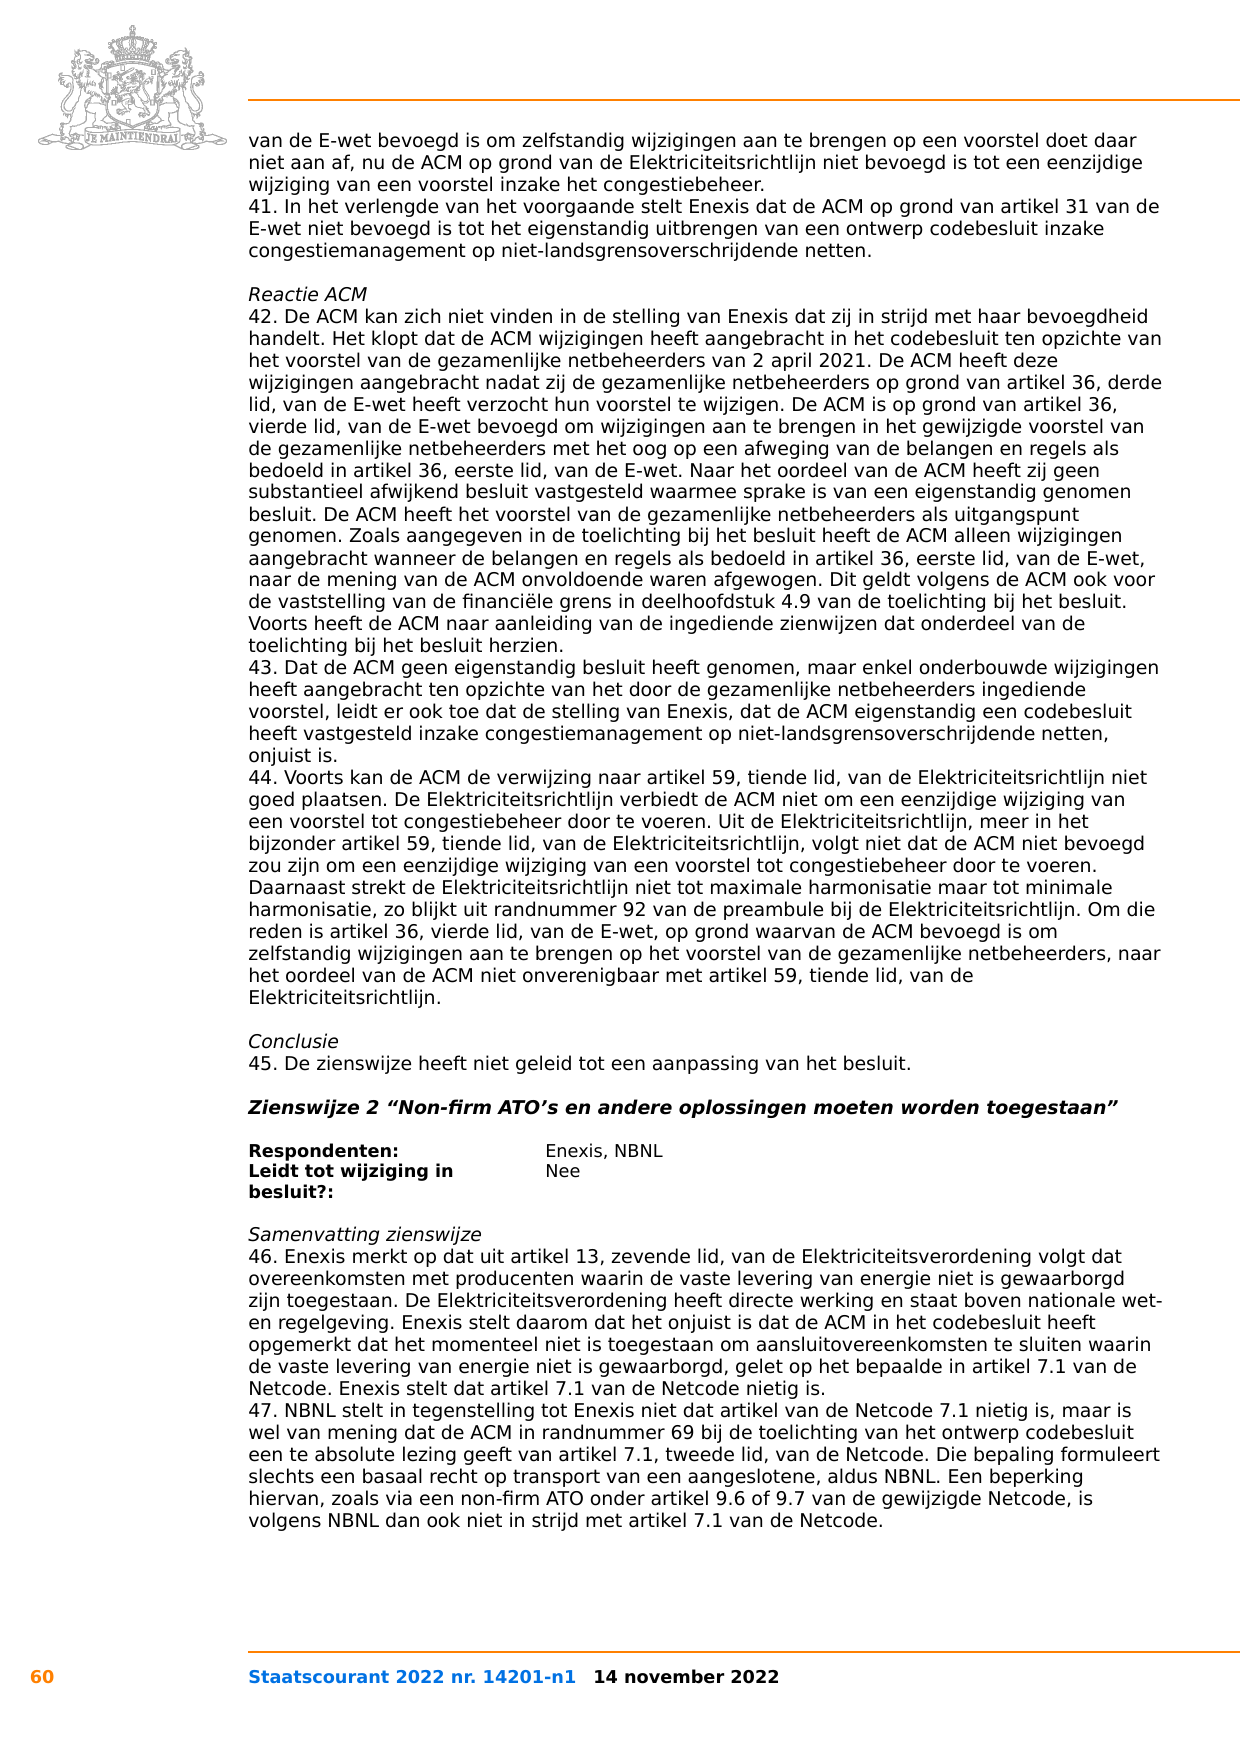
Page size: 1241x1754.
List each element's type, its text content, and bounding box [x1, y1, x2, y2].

subtitle Reactie ACM [248, 284, 1163, 306]
table_cell Nee [539, 1161, 1163, 1202]
subtitle Conclusie [248, 1031, 1163, 1053]
text 47. NBNL stelt in tegenstelling tot Enexis niet dat artikel van de Netcode 7.1 nietig is, maar is wel van mening dat de ACM in randnummer 69 bij de toelichting van het ontwerp codebesluit een te absolute lezing geeft van artikel 7.1, tweede lid, van de Netcode. Die bepaling formuleert slechts een basaal recht op transport van een aangeslotene, aldus NBNL. Een beperking hiervan, zoals via een non-firm ATO onder artikel 9.6 of 9.7 van de gewijzigde Netcode, is volgens NBNL dan ook niet in strijd met artikel 7.1 van de Netcode. [248, 1400, 1163, 1532]
text van de E-wet bevoegd is om zelfstandig wijzigingen aan te brengen op een voorstel doet daar niet aan af, nu de ACM op grond van de Elektriciteitsrichtlijn niet bevoegd is tot een eenzijdige wijziging van een voorstel inzake het congestiebeheer. [248, 130, 1163, 196]
table_cell Leidt tot wijziging in besluit?: [248, 1161, 539, 1202]
text 44. Voorts kan de ACM de verwijzing naar artikel 59, tiende lid, van de Elektriciteitsrichtlijn niet goed plaatsen. De Elektriciteitsrichtlijn verbiedt de ACM niet om een eenzijdige wijziging van een voorstel tot congestiebeheer door te voeren. Uit de Elektriciteitsrichtlijn, meer in het bijzonder artikel 59, tiende lid, van de Elektriciteitsrichtlijn, volgt niet dat de ACM niet bevoegd zou zijn om een eenzijdige wijziging van een voorstel tot congestiebeheer door te voeren. Daarnaast strekt de Elektriciteitsrichtlijn niet tot maximale harmonisatie maar tot minimale harmonisatie, zo blijkt uit randnummer 92 van de preambule bij de Elektriciteitsrichtlijn. Om die reden is artikel 36, vierde lid, van de E-wet, op grond waarvan de ACM bevoegd is om zelfstandig wijzigingen aan te brengen op het voorstel van de gezamenlijke netbeheerders, naar het oordeel van de ACM niet onverenigbaar met artikel 59, tiende lid, van de Elektriciteitsrichtlijn. [248, 767, 1163, 1009]
subtitle Samenvatting zienswijze [248, 1224, 1163, 1246]
text 42. De ACM kan zich niet vinden in de stelling van Enexis dat zij in strijd met haar bevoegdheid handelt. Het klopt dat de ACM wijzigingen heeft aangebracht in het codebesluit ten opzichte van het voorstel van de gezamenlijke netbeheerders van 2 april 2021. De ACM heeft deze wijzigingen aangebracht nadat zij de gezamenlijke netbeheerders op grond van artikel 36, derde lid, van de E-wet heeft verzocht hun voorstel te wijzigen. De ACM is op grond van artikel 36, vierde lid, van de E-wet bevoegd om wijzigingen aan te brengen in het gewijzigde voorstel van de gezamenlijke netbeheerders met het oog op een afweging van de belangen en regels als bedoeld in artikel 36, eerste lid, van de E-wet. Naar het oordeel van de ACM heeft zij geen substantieel afwijkend besluit vastgesteld waarmee sprake is van een eigenstandig genomen besluit. De ACM heeft het voorstel van de gezamenlijke netbeheerders als uitgangspunt genomen. Zoals aangegeven in de toelichting bij het besluit heeft de ACM alleen wijzigingen aangebracht wanneer de belangen en regels als bedoeld in artikel 36, eerste lid, van de E-wet, naar de mening van de ACM onvoldoende waren afgewogen. Dit geldt volgens de ACM ook voor de vaststelling van de financiële grens in deelhoofdstuk 4.9 van de toelichting bij het besluit. Voorts heeft de ACM naar aanleiding van de ingediende zienwijzen dat onderdeel van de toelichting bij het besluit herzien. [248, 306, 1163, 657]
text 43. Dat de ACM geen eigenstandig besluit heeft genomen, maar enkel onderbouwde wijzigingen heeft aangebracht ten opzichte van het door de gezamenlijke netbeheerders ingediende voorstel, leidt er ook toe dat de stelling van Enexis, dat de ACM eigenstandig een codebesluit heeft vastgesteld inzake congestiemanagement op niet-landsgrensoverschrijdende netten, onjuist is. [248, 657, 1163, 767]
subtitle Zienswijze 2 “Non-firm ATO’s en andere oplossingen moeten worden toegestaan” [248, 1097, 1163, 1119]
table_header Respondenten: [248, 1141, 539, 1161]
table_header Enexis, NBNL [539, 1141, 1163, 1161]
text 41. In het verlengde van het voorgaande stelt Enexis dat de ACM op grond van artikel 31 van de E-wet niet bevoegd is tot het eigenstandig uitbrengen van een ontwerp codebesluit inzake congestiemanagement op niet-landsgrensoverschrijdende netten. [248, 196, 1163, 262]
text 46. Enexis merkt op dat uit artikel 13, zevende lid, van de Elektriciteitsverordening volgt dat overeenkomsten met producenten waarin de vaste levering van energie niet is gewaarborgd zijn toegestaan. De Elektriciteitsverordening heeft directe werking en staat boven nationale wet- en regelgeving. Enexis stelt daarom dat het onjuist is dat de ACM in het codebesluit heeft opgemerkt dat het momenteel niet is toegestaan om aansluitovereenkomsten te sluiten waarin de vaste levering van energie niet is gewaarborgd, gelet op het bepaalde in artikel 7.1 van de Netcode. Enexis stelt dat artikel 7.1 van de Netcode nietig is. [248, 1246, 1163, 1400]
text 45. De zienswijze heeft niet geleid tot een aanpassing van het besluit. [248, 1053, 1163, 1075]
picture [38, 25, 227, 150]
